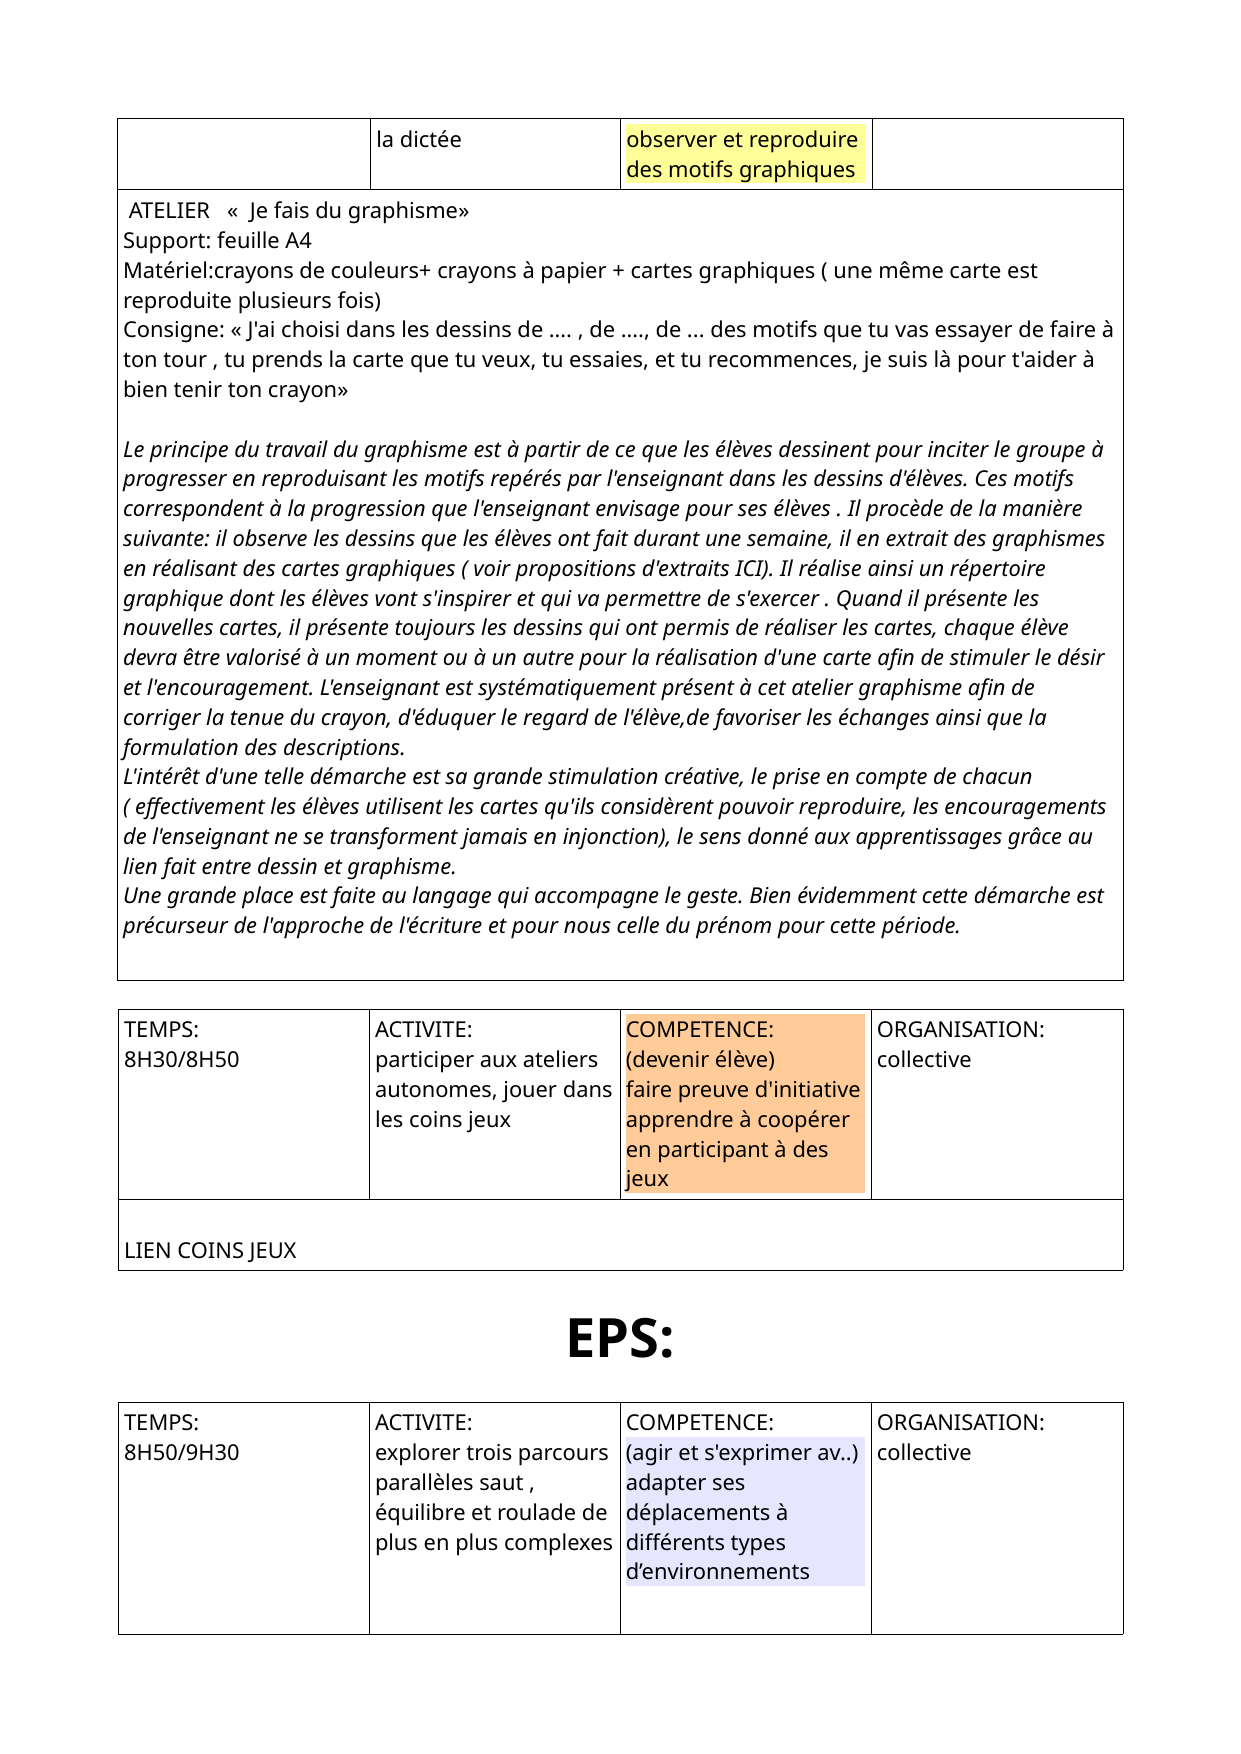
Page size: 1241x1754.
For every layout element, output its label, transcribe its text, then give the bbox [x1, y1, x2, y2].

table_header ATELIER « Je fais du graphisme» Support: feuille A4 Matériel:crayons de couleurs+ crayons à papier + cartes graphiques ( une même carte est reproduite plusieurs fois) Consigne: « J'ai choisi dans les dessins de …. , de …., de ... des motifs que tu vas essayer de faire à ton tour , tu prends la carte que tu veux, tu essaies, et tu recommences, je suis là pour t'aider à bien tenir ton crayon» Le principe du travail du graphisme est à partir de ce que les élèves dessinent pour inciter le groupe à progresser en reproduisant les motifs repérés par l'enseignant dans les dessins d'élèves. Ces motifs correspondent à la progression que l'enseignant envisage pour ses élèves . Il procède de la manière suivante: il observe les dessins que les élèves ont fait durant une semaine, il en extrait des graphismes en réalisant des cartes graphiques ( voir propositions d'extraits ICI). Il réalise ainsi un répertoire graphique dont les élèves vont s'inspirer et qui va permettre de s'exercer . Quand il présente les nouvelles cartes, il présente toujours les dessins qui ont permis de réaliser les cartes, chaque élève devra être valorisé à un moment ou à un autre pour la réalisation d'une carte afin de stimuler le désir et l'encouragement. L'enseignant est systématiquement présent à cet atelier graphisme afin de corriger la tenue du crayon, d'éduquer le regard de l'élève,de favoriser les échanges ainsi que la formulation des descriptions. L'intérêt d'une telle démarche est sa grande stimulation créative, le prise en compte de chacun ( effectivement les élèves utilisent les cartes qu'ils considèrent pouvoir reproduire, les encouragements de l'enseignant ne se transforment jamais en injonction), le sens donné aux apprentissages grâce au lien fait entre dessin et graphisme. Une grande place est faite au langage qui accompagne le geste. Bien évidemment cette démarche est précurseur de l'approche de l'écriture et pour nous celle du prénom pour cette période. [118, 190, 1123, 980]
table_header ORGANISATION: collective [872, 1403, 1123, 1634]
table_header [118, 119, 370, 189]
table_header [873, 119, 1123, 189]
text EPS: [118, 1299, 1122, 1373]
table_header LIEN COINS JEUX [119, 1200, 1123, 1270]
table_header TEMPS: 8H30/8H50 [119, 1010, 369, 1199]
table_header COMPETENCE: (agir et s'exprimer av..) adapter ses déplacements à différents types d’environnements [621, 1403, 871, 1634]
table_header ACTIVITE: explorer trois parcours parallèles saut , équilibre et roulade de plus en plus complexes [370, 1403, 620, 1634]
table_header ORGANISATION: collective [872, 1010, 1123, 1199]
table_header la dictée [371, 119, 620, 189]
table_header observer et reproduire des motifs graphiques [621, 119, 872, 189]
table_header TEMPS: 8H50/9H30 [119, 1403, 369, 1634]
table_header ACTIVITE: participer aux ateliers autonomes, jouer dans les coins jeux [370, 1010, 620, 1199]
table_header COMPETENCE: (devenir élève) faire preuve d'initiative apprendre à coopérer en participant à des jeux [621, 1010, 871, 1199]
